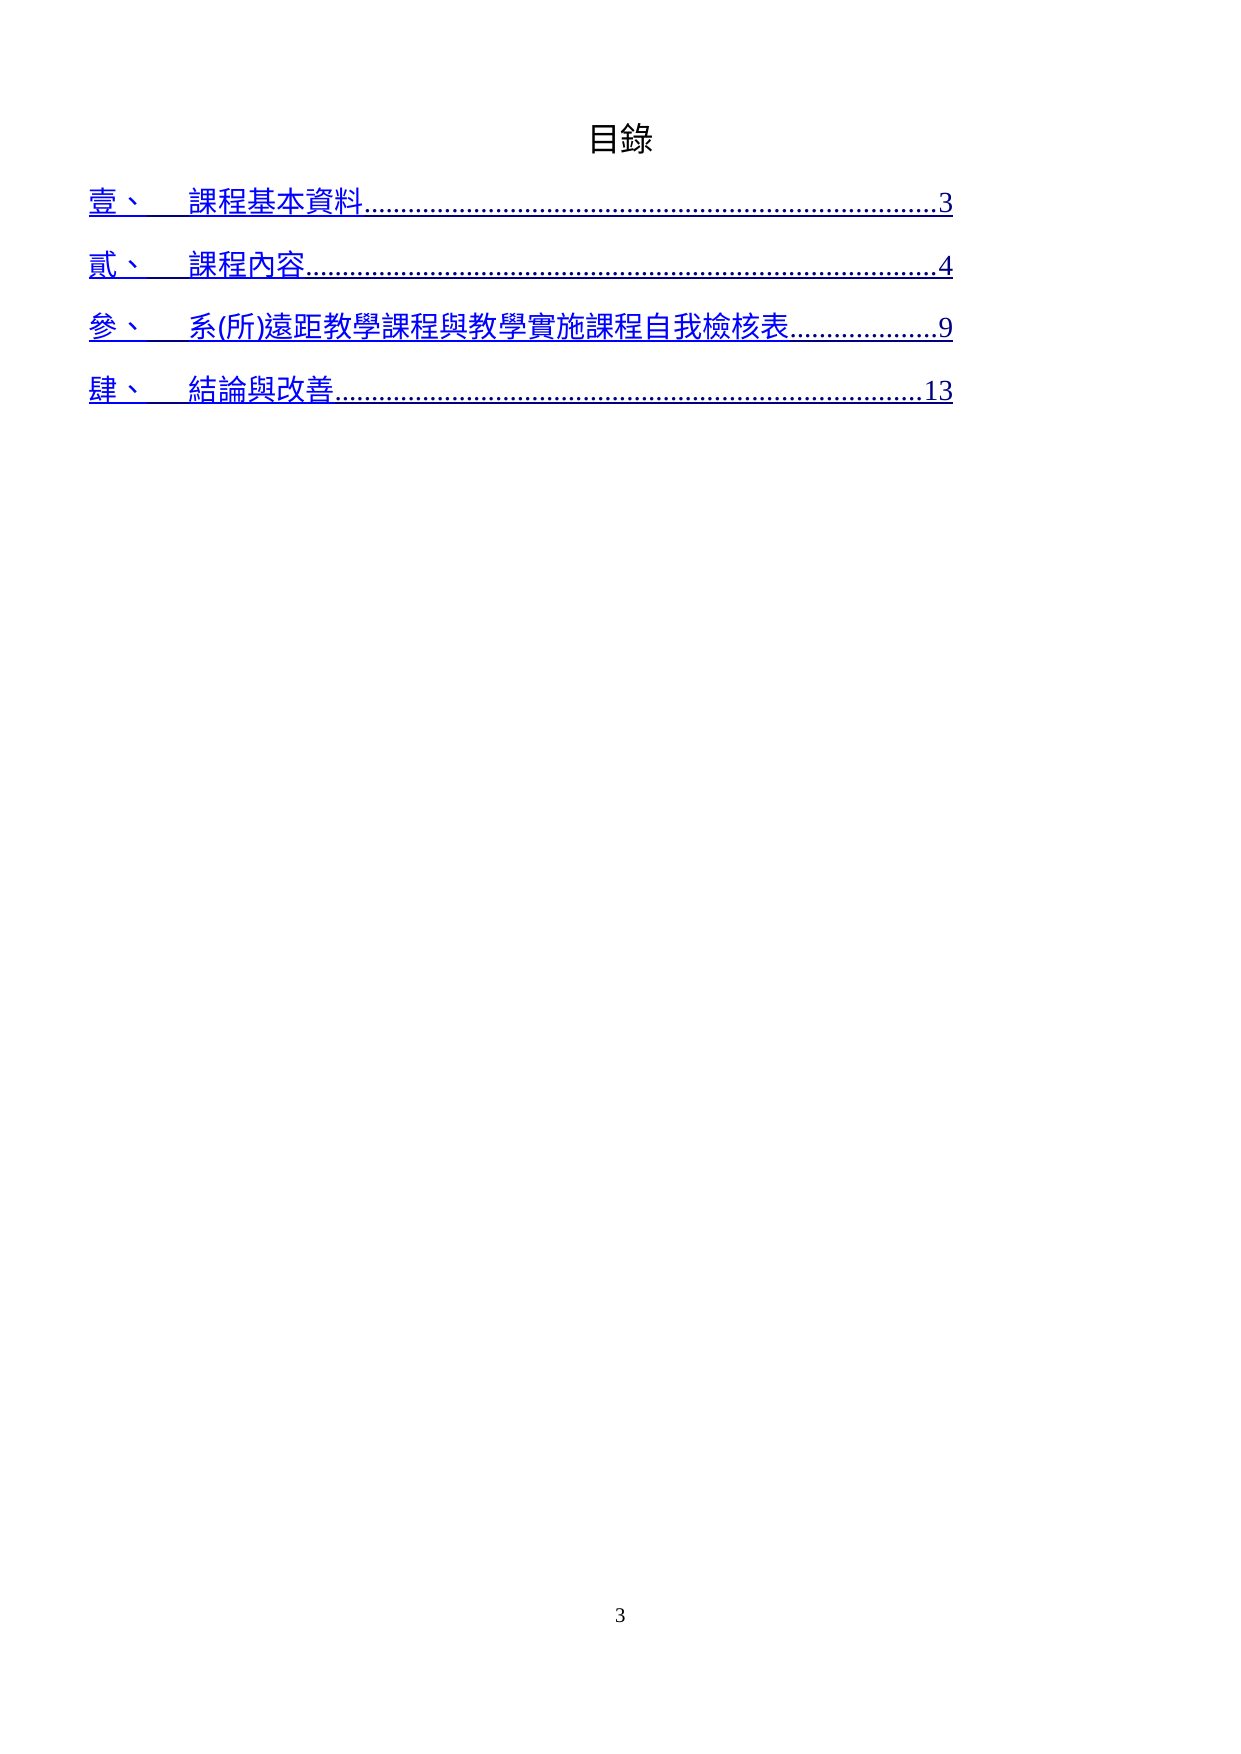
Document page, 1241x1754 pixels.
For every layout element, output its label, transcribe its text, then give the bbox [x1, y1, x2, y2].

text 肆、 結論與改善 13 [89, 346, 1152, 408]
text 參、 系(所)遠距教學課程與教學實施課程自我檢核表 9 [89, 283, 1152, 346]
text 壹、 課程基本資料 3 [89, 158, 1152, 221]
text 貳、 課程內容 4 [89, 221, 1152, 283]
text 目錄 [89, 96, 1152, 158]
